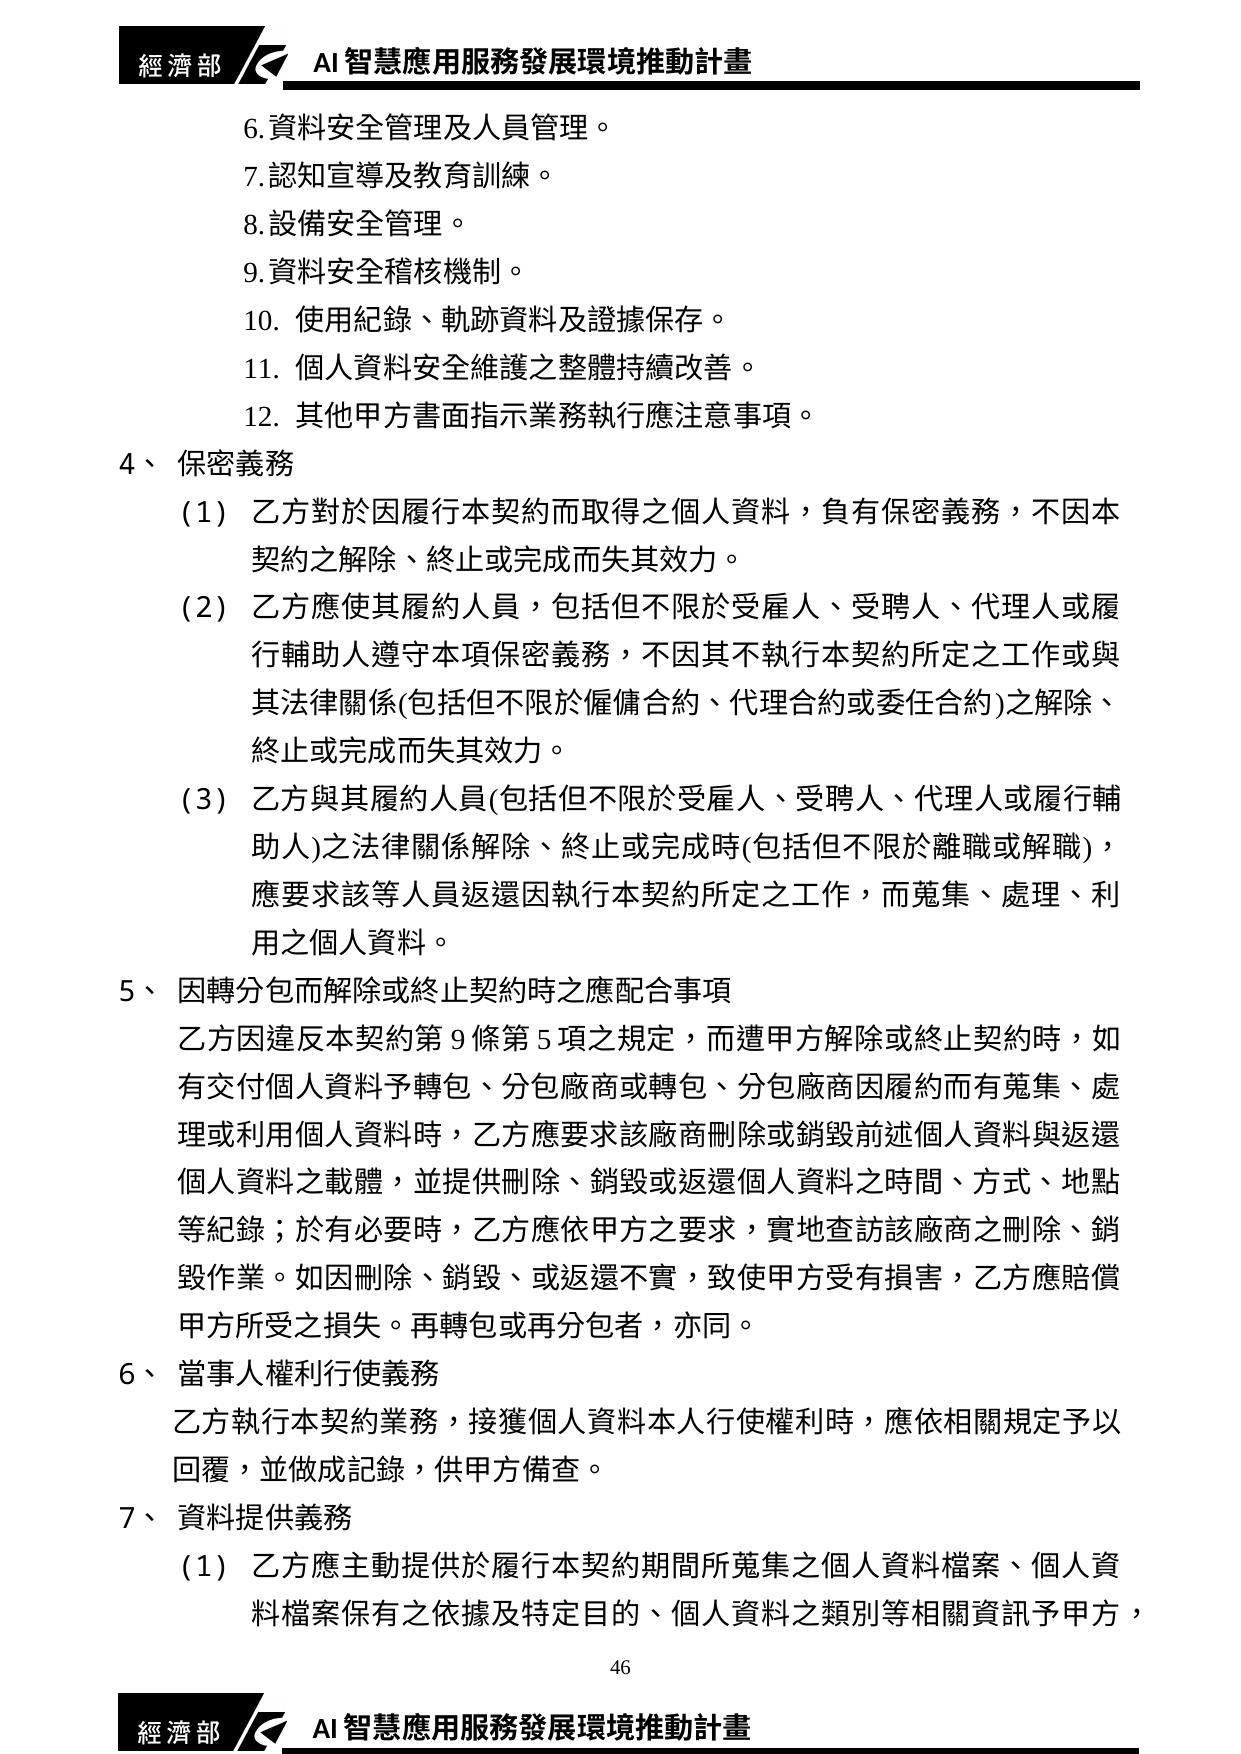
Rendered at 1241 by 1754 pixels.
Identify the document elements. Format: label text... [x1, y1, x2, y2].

list 乙方應主動提供於履行本契約期間所蒐集之個人資料檔案、個人資料檔案保有之依據及特定目的、個人資料之類別等相關資訊予甲方，以利經濟部工業局每季依個人資料保護法第17條規定，定期公開之用。 [177, 1538, 1122, 1634]
list 乙方與其履約人員(包括但不限於受雇人、受聘人、代理人或履行輔助人)之法律關係解除、終止或完成時(包括但不限於離職或解職)，應要求該等人員返還因執行本契約所定之工作，而蒐集、處理、利用之個人資料。 [177, 771, 1122, 963]
list 因轉分包而解除或終止契約時之應配合事項 [118, 963, 1122, 1011]
list 認知宣導及教育訓練。 [243, 148, 1122, 196]
list 資料安全稽核機制。 [243, 244, 1122, 292]
text 乙方執行本契約業務，接獲個人資料本人行使權利時，應依相關規定予以回覆，並做成記錄，供甲方備查。 [172, 1394, 1122, 1490]
list 資料提供義務 [118, 1490, 1122, 1538]
list 保密義務 [118, 436, 1122, 484]
text 乙方因違反本契約第9條第5項之規定，而遭甲方解除或終止契約時，如有交付個人資料予轉包、分包廠商或轉包、分包廠商因履約而有蒐集、處理或利用個人資料時，乙方應要求該廠商刪除或銷毀前述個人資料與返還個人資料之載體，並提供刪除、銷毀或返還個人資料之時間、方式、地點等紀錄；於有必要時，乙方應依甲方之要求，實地查訪該廠商之刪除、銷毀作業。如因刪除、銷毀、或返還不實，致使甲方受有損害，乙方應賠償甲方所受之損失。再轉包或再分包者，亦同。 [177, 1011, 1122, 1346]
list 乙方對於因履行本契約而取得之個人資料，負有保密義務，不因本契約之解除、終止或完成而失其效力。 [177, 484, 1122, 579]
list 個人資料安全維護之整體持續改善。 [243, 340, 1122, 388]
list 乙方應使其履約人員，包括但不限於受雇人、受聘人、代理人或履行輔助人遵守本項保密義務，不因其不執行本契約所定之工作或與其法律關係(包括但不限於僱傭合約、代理合約或委任合約)之解除、終止或完成而失其效力。 [177, 579, 1122, 771]
list 其他甲方書面指示業務執行應注意事項。 [243, 388, 1122, 436]
list 資料安全管理及人員管理。 [243, 100, 1122, 148]
list 設備安全管理。 [243, 196, 1122, 244]
list 使用紀錄、軌跡資料及證據保存。 [243, 292, 1122, 340]
list 當事人權利行使義務 [118, 1346, 1122, 1394]
